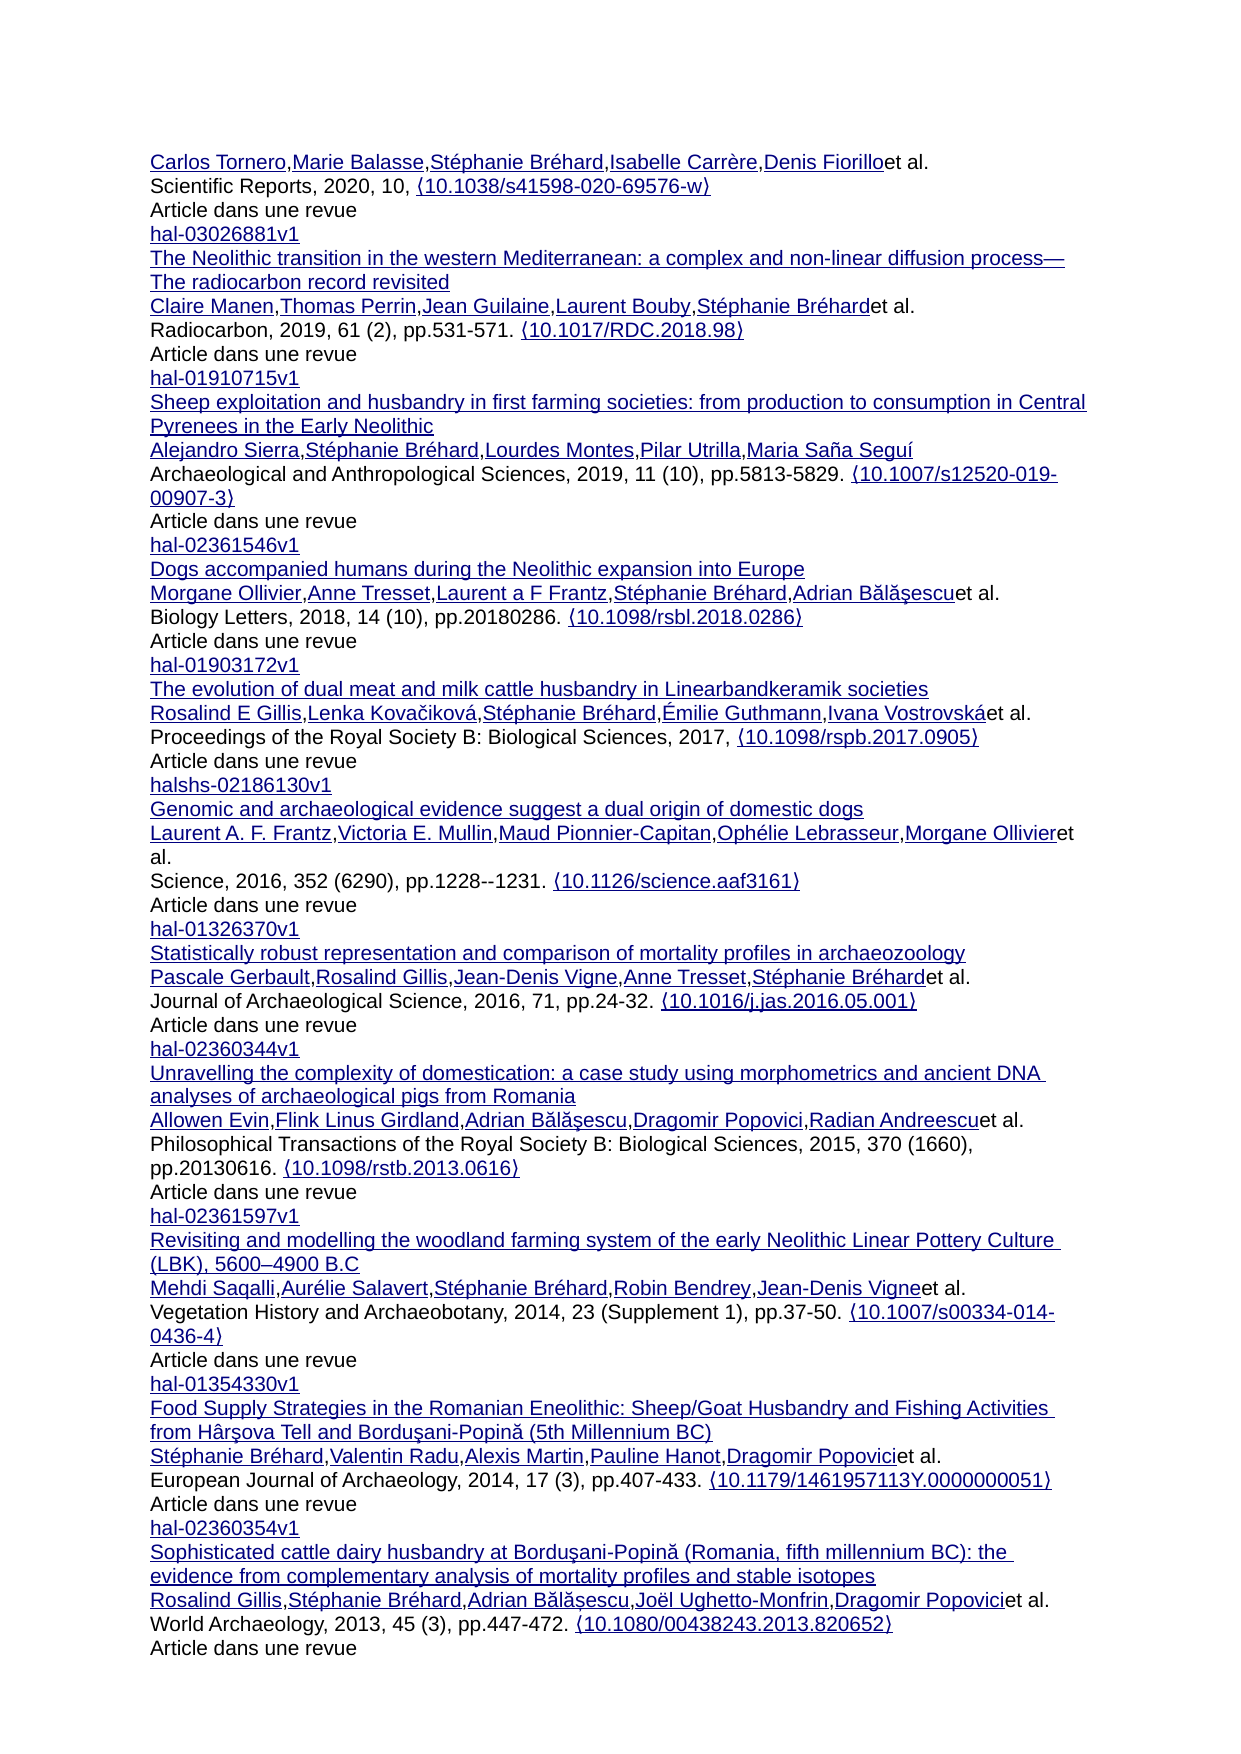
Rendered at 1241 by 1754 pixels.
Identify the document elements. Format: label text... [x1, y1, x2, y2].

table_cell The Neolithic transition in the western Mediterranean: a complex and non-linear diffusion process—The radiocarbon record revisited Claire Manen,Thomas Perrin,Jean Guilaine,Laurent Bouby,Stéphanie Bréhardet al. Radiocarbon, 2019, 61 (2), pp.531-571. ⟨10.1017/RDC.2018.98⟩ Article dans une revue hal-01910715v1 [150, 246, 1090, 389]
table_cell The evolution of dual meat and milk cattle husbandry in Linearbandkeramik societies Rosalind E Gillis,Lenka Kovačiková,Stéphanie Bréhard,Émilie Guthmann,Ivana Vostrovskáet al. Proceedings of the Royal Society B: Biological Sciences, 2017, ⟨10.1098/rspb.2017.0905⟩ Article dans une revue halshs-02186130v1 [150, 677, 1090, 797]
table_cell Sheep exploitation and husbandry in first farming societies: from production to consumption in Central Pyrenees in the Early Neolithic Alejandro Sierra,Stéphanie Bréhard,Lourdes Montes,Pilar Utrilla,Maria Saña Seguí Archaeological and Anthropological Sciences, 2019, 11 (10), pp.5813-5829. ⟨10.1007/s12520-019-00907-3⟩ Article dans une revue hal-02361546v1 [150, 390, 1090, 557]
table_cell Carlos Tornero,Marie Balasse,Stéphanie Bréhard,Isabelle Carrère,Denis Fiorilloet al. Scientific Reports, 2020, 10, ⟨10.1038/s41598-020-69576-w⟩ Article dans une revue hal-03026881v1 [150, 150, 1090, 246]
table_cell Sophisticated cattle dairy husbandry at Borduşani-Popină (Romania, fifth millennium BC): the evidence from complementary analysis of mortality profiles and stable isotopes Rosalind Gillis,Stéphanie Bréhard,Adrian Bălășescu,Joël Ughetto-Monfrin,Dragomir Popoviciet al. World Archaeology, 2013, 45 (3), pp.447-472. ⟨10.1080/00438243.2013.820652⟩ Article dans une revue [150, 1540, 1090, 1659]
table_cell Food Supply Strategies in the Romanian Eneolithic: Sheep/Goat Husbandry and Fishing Activities from Hârşova Tell and Borduşani-Popină (5th Millennium BC) Stéphanie Bréhard,Valentin Radu,Alexis Martin,Pauline Hanot,Dragomir Popoviciet al. European Journal of Archaeology, 2014, 17 (3), pp.407-433. ⟨10.1179/1461957113Y.0000000051⟩ Article dans une revue hal-02360354v1 [150, 1396, 1090, 1539]
table_cell Unravelling the complexity of domestication: a case study using morphometrics and ancient DNA analyses of archaeological pigs from Romania Allowen Evin,Flink Linus Girdland,Adrian Bălăşescu,Dragomir Popovici,Radian Andreescuet al. Philosophical Transactions of the Royal Society B: Biological Sciences, 2015, 370 (1660), pp.20130616. ⟨10.1098/rstb.2013.0616⟩ Article dans une revue hal-02361597v1 [150, 1060, 1090, 1228]
table_cell Statistically robust representation and comparison of mortality profiles in archaeozoology Pascale Gerbault,Rosalind Gillis,Jean-Denis Vigne,Anne Tresset,Stéphanie Bréhardet al. Journal of Archaeological Science, 2016, 71, pp.24-32. ⟨10.1016/j.jas.2016.05.001⟩ Article dans une revue hal-02360344v1 [150, 941, 1090, 1060]
table_cell Dogs accompanied humans during the Neolithic expansion into Europe Morgane Ollivier,Anne Tresset,Laurent a F Frantz,Stéphanie Bréhard,Adrian Bălăşescuet al. Biology Letters, 2018, 14 (10), pp.20180286. ⟨10.1098/rsbl.2018.0286⟩ Article dans une revue hal-01903172v1 [150, 557, 1090, 677]
table_cell Genomic and archaeological evidence suggest a dual origin of domestic dogs Laurent A. F. Frantz,Victoria E. Mullin,Maud Pionnier-Capitan,Ophélie Lebrasseur,Morgane Ollivieret al. Science, 2016, 352 (6290), pp.1228--1231. ⟨10.1126/science.aaf3161⟩ Article dans une revue hal-01326370v1 [150, 797, 1090, 941]
table_cell Revisiting and modelling the woodland farming system of the early Neolithic Linear Pottery Culture (LBK), 5600–4900 B.C Mehdi Saqalli,Aurélie Salavert,Stéphanie Bréhard,Robin Bendrey,Jean-Denis Vigneet al. Vegetation History and Archaeobotany, 2014, 23 (Supplement 1), pp.37-50. ⟨10.1007/s00334-014-0436-4⟩ Article dans une revue hal-01354330v1 [150, 1228, 1090, 1396]
